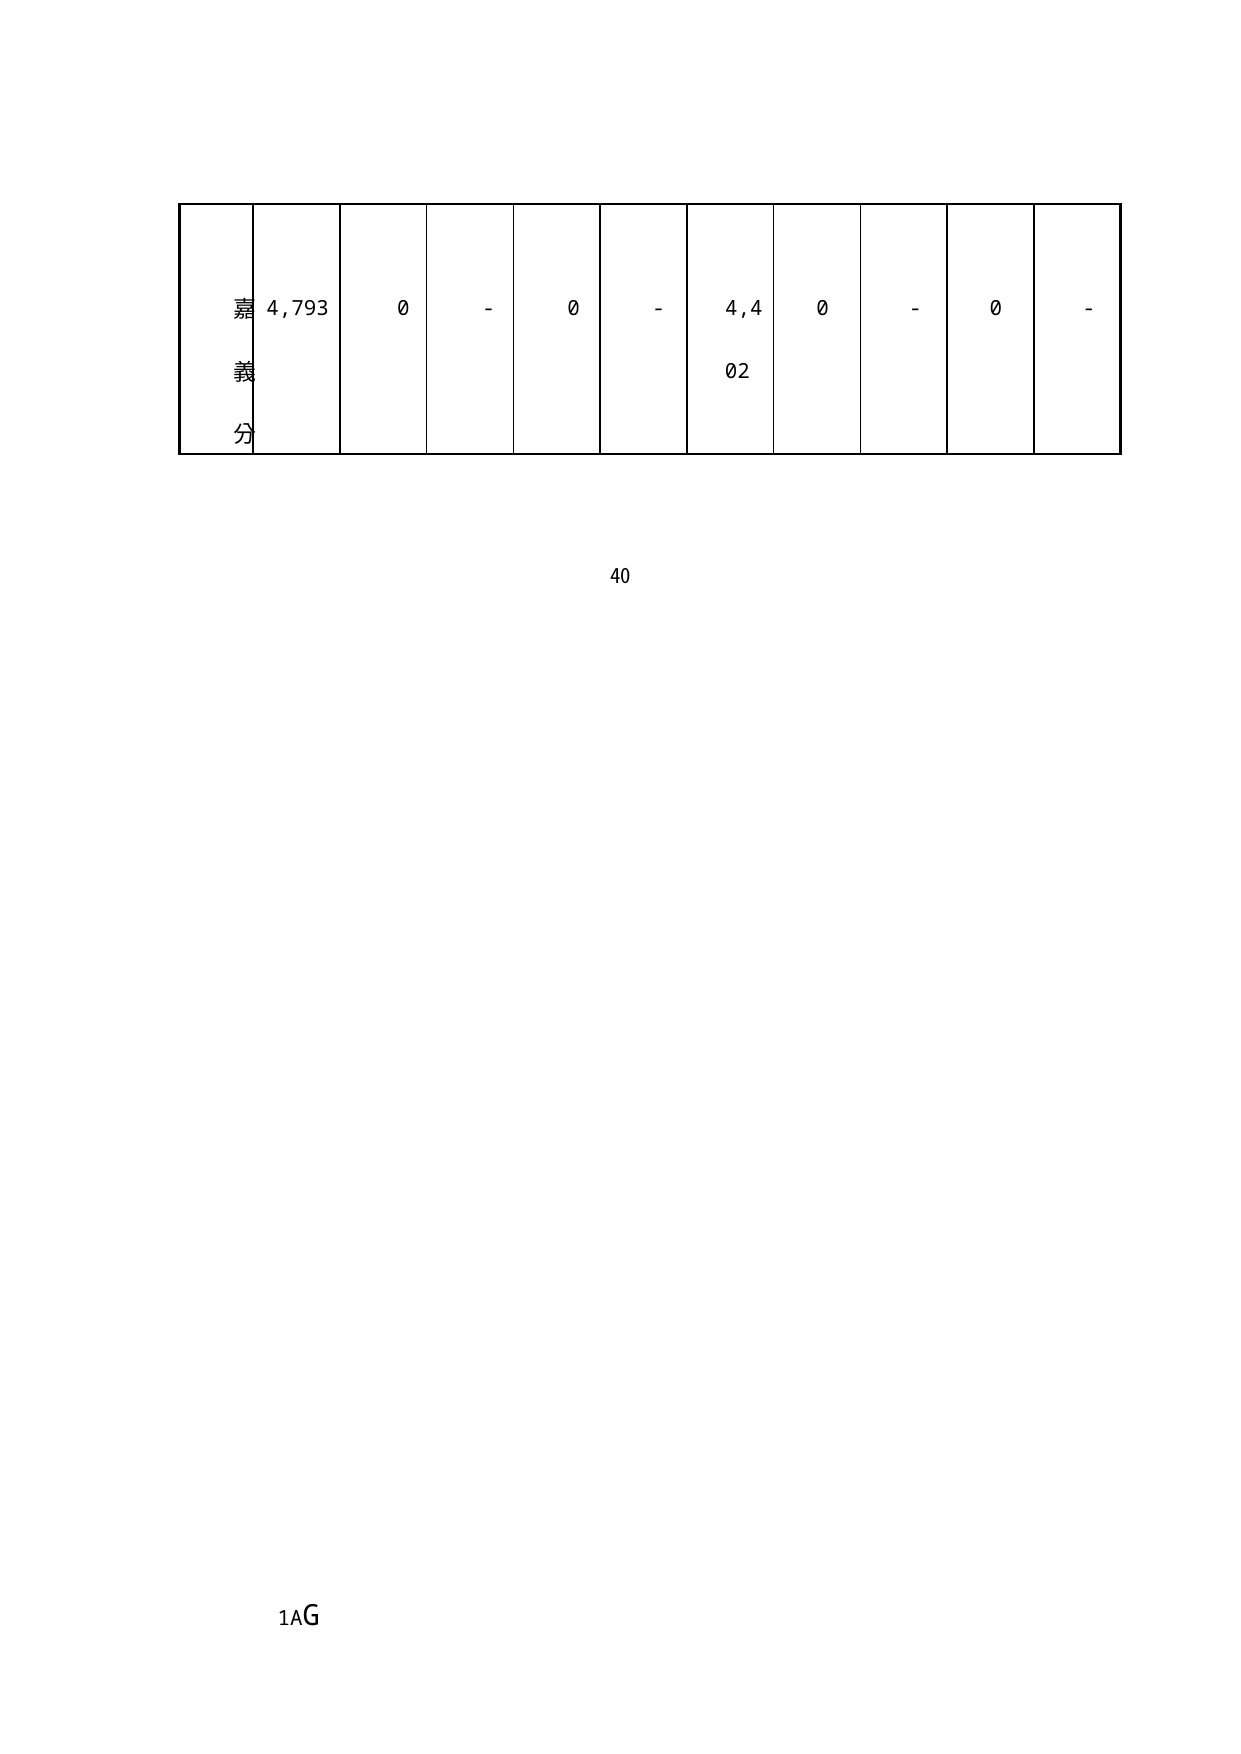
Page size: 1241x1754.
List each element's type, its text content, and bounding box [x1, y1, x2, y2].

table_cell 0 [948, 205, 1033, 453]
table_cell - [1035, 205, 1119, 453]
table_cell 4,793 [254, 205, 339, 453]
table_cell 嘉義分院 [181, 205, 252, 453]
table_cell 0 [341, 205, 426, 453]
table_cell 0 [774, 205, 860, 453]
table_cell - [601, 205, 686, 453]
table_cell - [427, 205, 513, 453]
table_cell 4,402 [688, 205, 773, 453]
table_cell 0 [514, 205, 599, 453]
table_cell - [861, 205, 946, 453]
